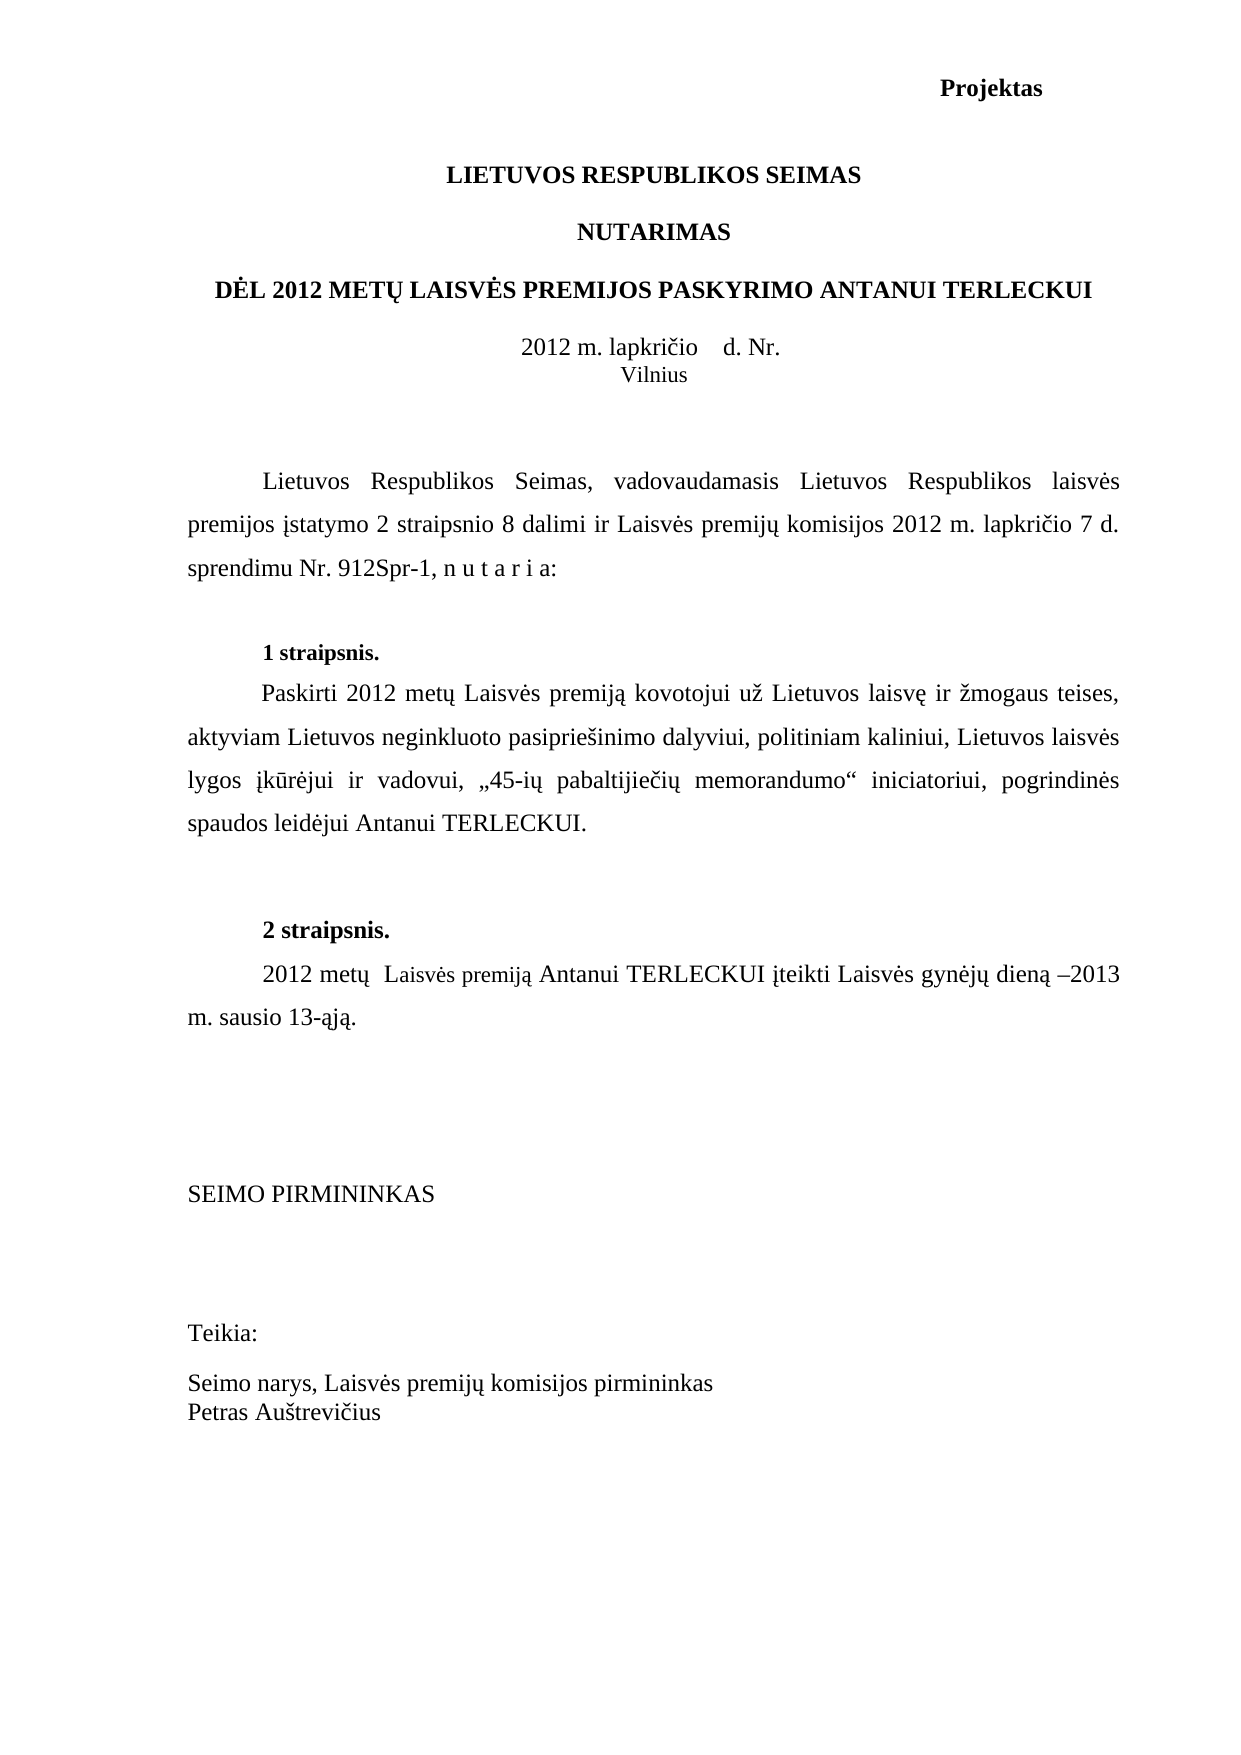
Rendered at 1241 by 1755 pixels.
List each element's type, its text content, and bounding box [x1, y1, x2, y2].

text NUTARIMAS [187, 217, 1120, 246]
text 2012 metų Laisvės premiją Antanui TERLECKUI įteikti Laisvės gynėjų dieną –2013 m. sausio 13-ąją. [187, 959, 1120, 1031]
text Projektas [727, 73, 1120, 102]
text Lietuvos Respublikos Seimas, vadovaudamasis Lietuvos Respublikos laisvės premijos įstatymo 2 straipsnio 8 dalimi ir Laisvės premijų komisijos 2012 m. lapkričio 7 d. sprendimu Nr. 912Spr-1, n u t a r i a: [187, 466, 1120, 581]
text LIETUVOS RESPUBLIKOS SEIMAS [187, 160, 1120, 188]
text Paskirti 2012 metų Laisvės premiją kovotojui už Lietuvos laisvę ir žmogaus teises, aktyviam Lietuvos neginkluoto pasipriešinimo dalyviui, politiniam kaliniui, Lietuvos laisvės lygos įkūrėjui ir vadovui, „45-ių pabaltijiečių memorandumo“ iniciatoriui, pogrindinės spaudos leidėjui Antanui TERLECKUI. [187, 678, 1120, 837]
text Teikia: [187, 1318, 1120, 1347]
text Petras Auštrevičius [187, 1397, 1120, 1425]
text 2 straipsnis. [187, 916, 1120, 944]
text Vilnius [187, 361, 1120, 387]
text Seimo narys, Laisvės premijų komisijos pirmininkas [187, 1368, 1120, 1397]
text 2012 m. lapkričio d. Nr. [187, 332, 1120, 361]
text Seimo PirmininkAS [187, 1179, 1120, 1208]
text 1 straipsnis. [187, 639, 1120, 665]
text DĖL 2012 METŲ LAISVĖS PREMIJOS PASKYRIMO ANTANUI TERLECKUI [187, 275, 1120, 303]
